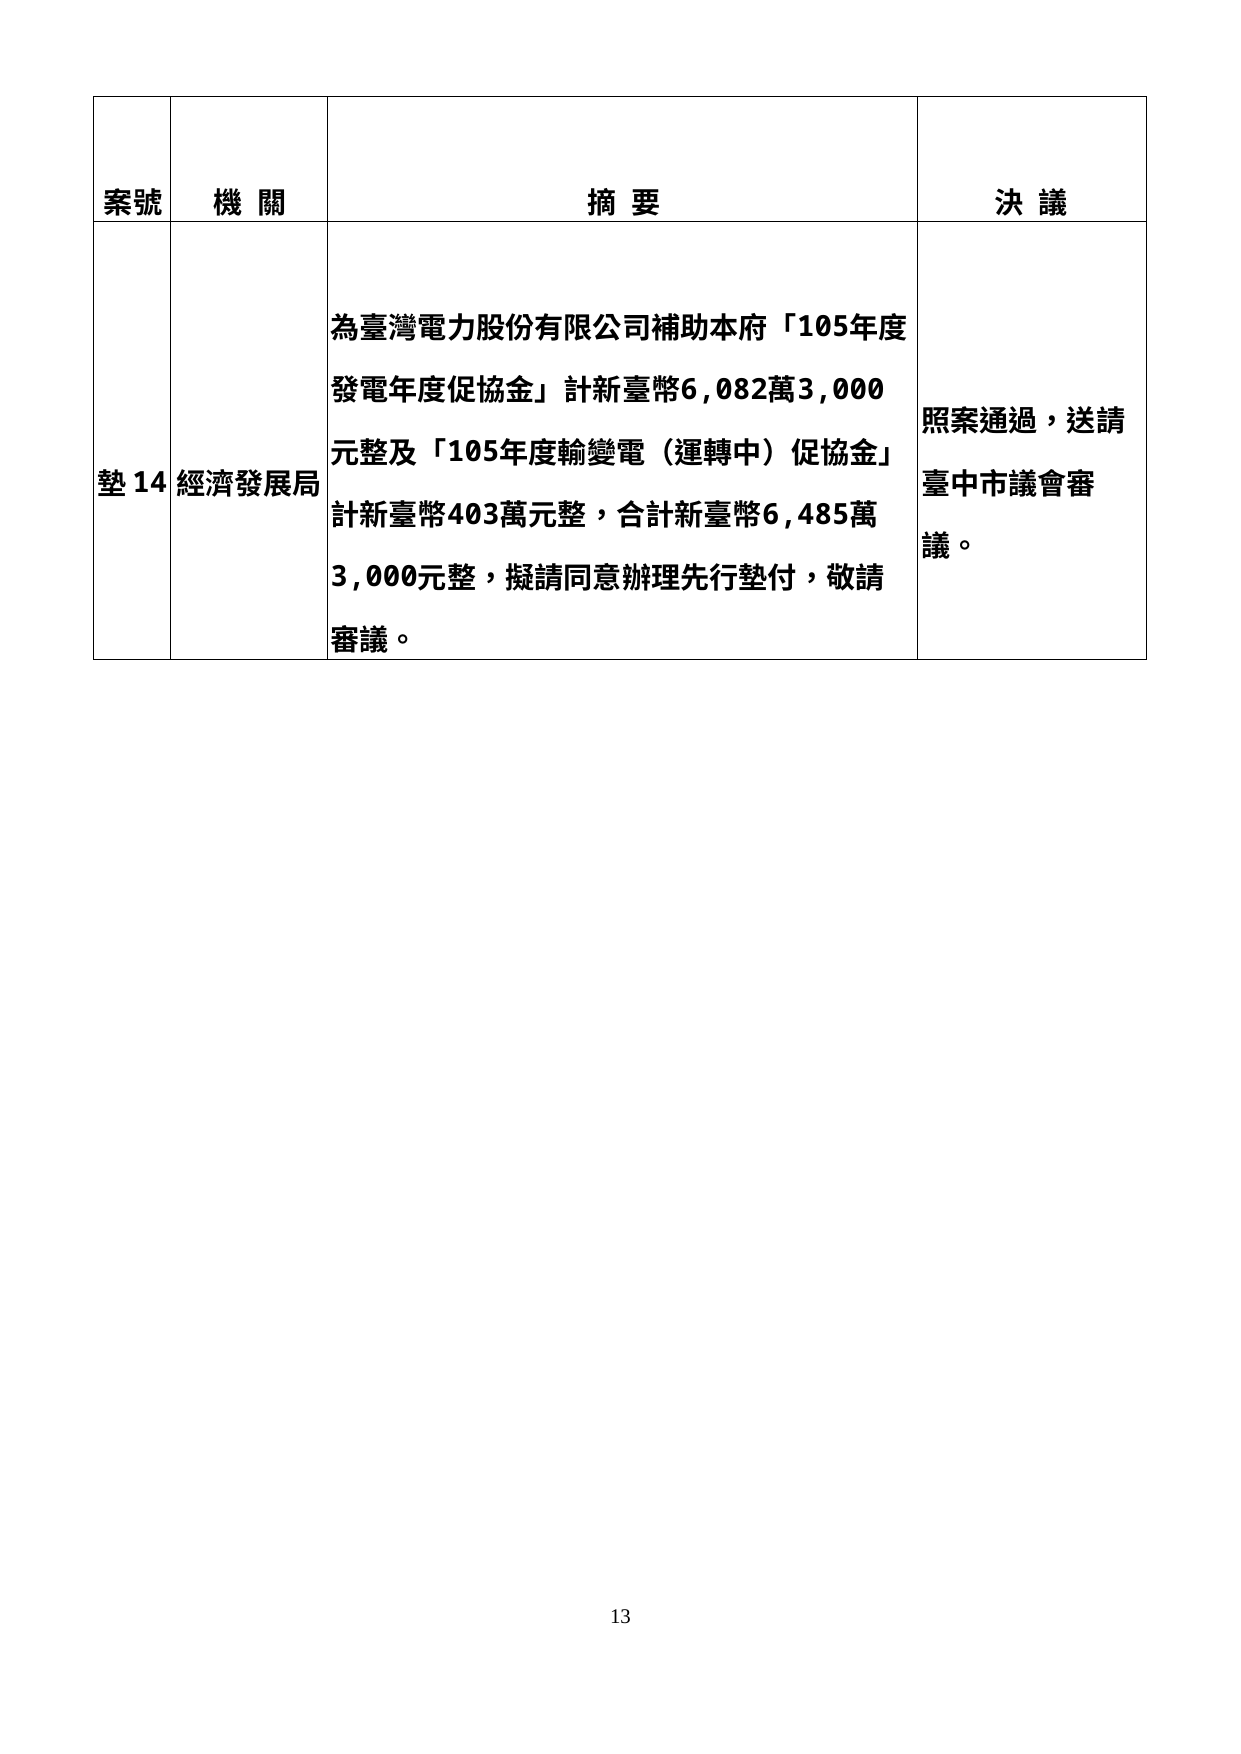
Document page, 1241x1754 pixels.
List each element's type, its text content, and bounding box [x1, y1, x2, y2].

table_header 案號 [94, 97, 170, 221]
table_header 決 議 [918, 97, 1146, 221]
table_header 機 關 [171, 97, 327, 221]
table_cell 照案通過，送請臺中市議會審議。 [918, 222, 1146, 659]
table_cell 為臺灣電力股份有限公司補助本府「105年度發電年度促協金」計新臺幣6,082萬3,000元整及「105年度輸變電（運轉中）促協金」計新臺幣403萬元整，合計新臺幣6,485萬3,000元整，擬請同意辦理先行墊付，敬請審議。 [328, 222, 917, 659]
table_cell 墊14 [94, 222, 170, 659]
table_cell 經濟發展局 [171, 222, 327, 659]
table_header 摘 要 [328, 97, 917, 221]
